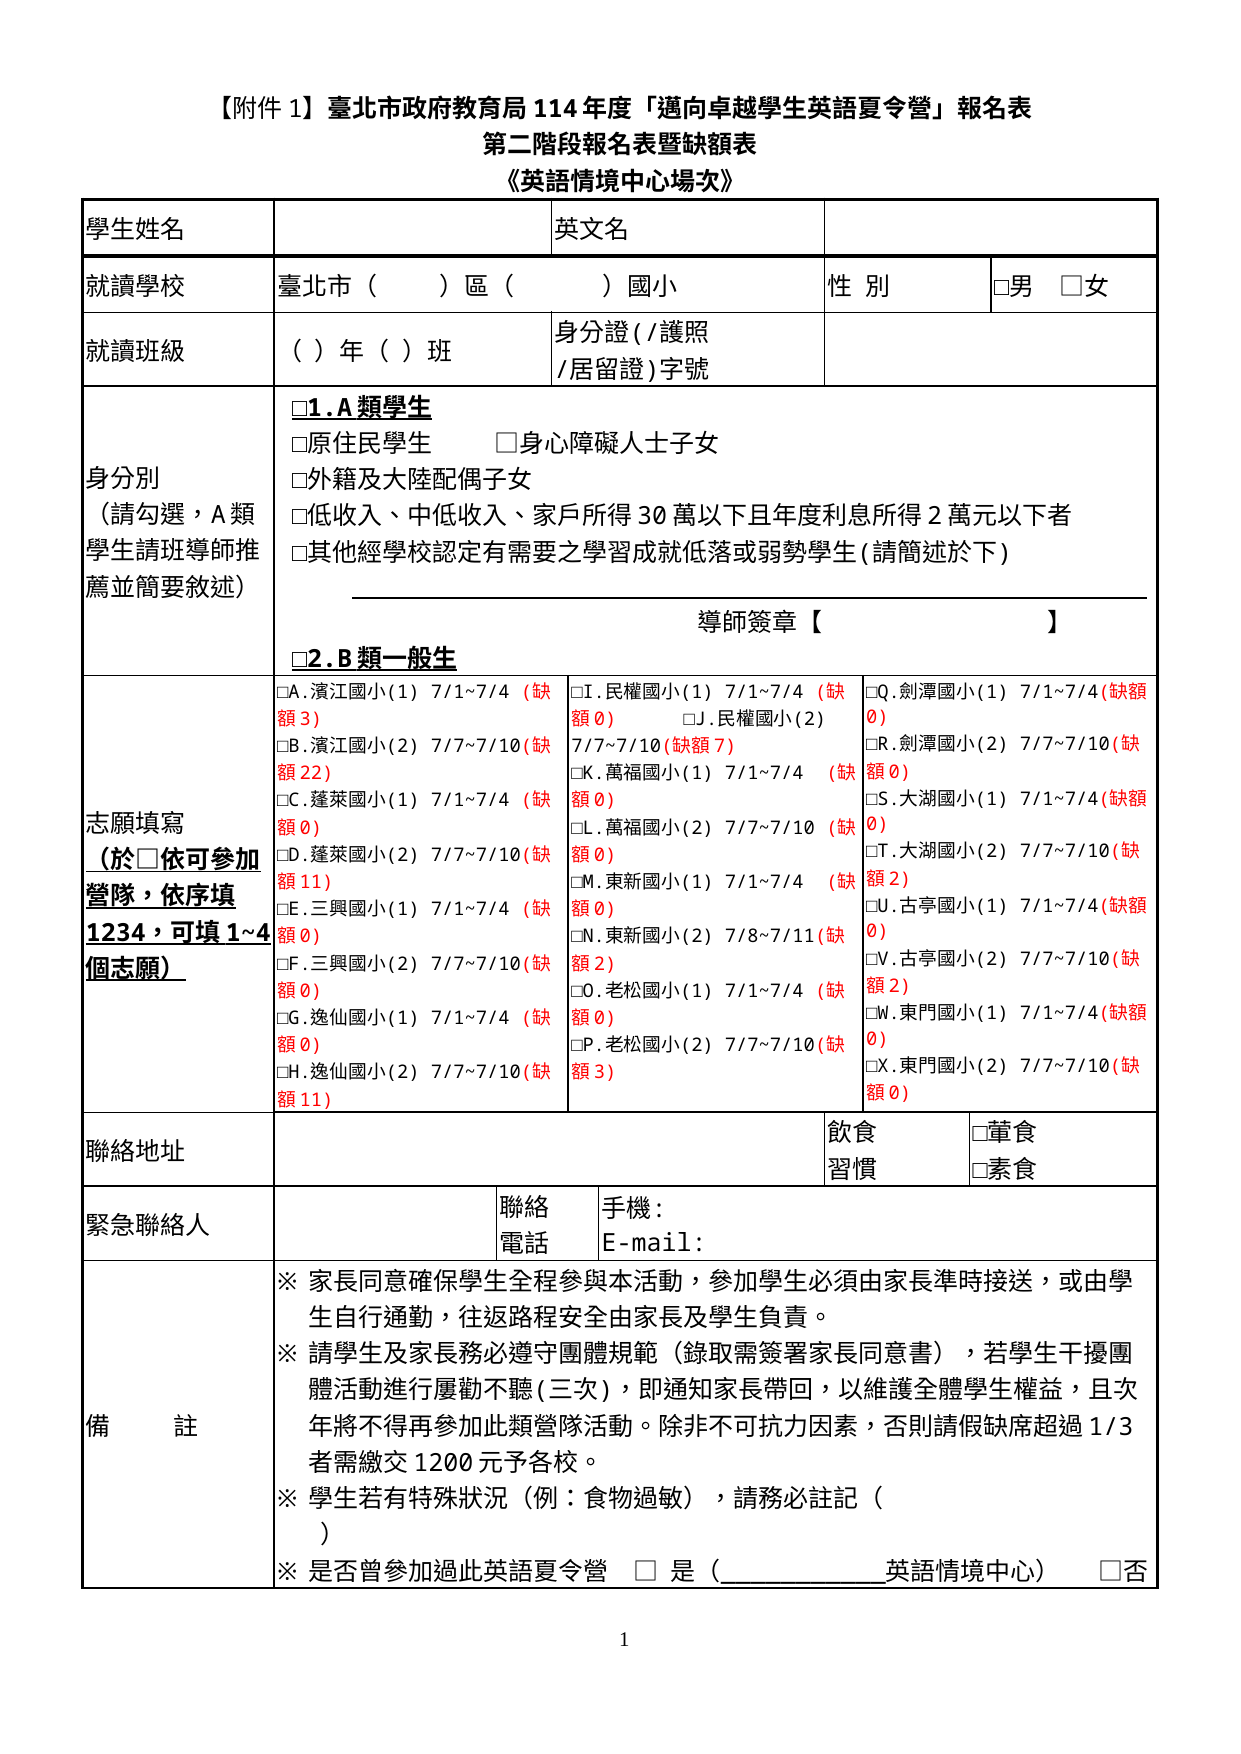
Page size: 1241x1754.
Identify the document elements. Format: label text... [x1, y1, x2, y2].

table_cell 聯絡地址 [84, 1113, 273, 1185]
text 《英語情境中心場次》 [83, 161, 1157, 197]
table_cell 聯絡 電話 [497, 1187, 598, 1259]
table_cell [825, 313, 1156, 385]
table_cell 身分別 （請勾選，A類學生請班導師推薦並簡要敘述） [84, 387, 273, 675]
table_header [275, 201, 551, 254]
table_cell 家長同意確保學生全程參與本活動，參加學生必須由家長準時接送，或由學生自行通勤，往返路程安全由家長及學生負責。 請學生及家長務必遵守團體規範（錄取需簽署家長同意書），若學生干擾團體活動進行屢勸不聽(三次)，即通知家長帶回，以維護全體學生權益，且次年將不得再參加此類營隊活動。除非不可抗力因素，否則請假缺席超過1/3者需繳交1200元予各校。 學生若有特殊狀況（例：食物過敏），請務必註記（ ） 是否曾參加過此英語夏令營 □ 是（___________英語情境中心） □否 [275, 1261, 1156, 1587]
table_cell □葷食 □素食 [970, 1113, 1156, 1185]
table_cell （ ）年（ ）班 [275, 313, 551, 385]
table_cell □男 □女 [992, 258, 1156, 311]
table_cell 志願填寫 （於□依可參加營隊，依序填1234，可填1~4個志願） [84, 676, 273, 1111]
table_cell □Q.劍潭國小(1) 7/1~7/4(缺額0) □R.劍潭國小(2) 7/7~7/10(缺額0) □S.大湖國小(1) 7/1~7/4(缺額0) □T.大湖國小(2) 7/7~7/10(缺額2) □U.古亭國小(1) 7/1~7/4(缺額0) □V.古亭國小(2) 7/7~7/10(缺額2) □W.東門國小(1) 7/1~7/4(缺額0) □X.東門國小(2) 7/7~7/10(缺額0) [864, 676, 1156, 1111]
table_cell □I.民權國小(1) 7/1~7/4 (缺額0) □J.民權國小(2) 7/7~7/10(缺額7) □K.萬福國小(1) 7/1~7/4 (缺額0) □L.萬福國小(2) 7/7~7/10 (缺額0) □M.東新國小(1) 7/1~7/4 (缺額0) □N.東新國小(2) 7/8~7/11(缺額2) □O.老松國小(1) 7/1~7/4 (缺額0) □P.老松國小(2) 7/7~7/10(缺額3) [569, 676, 862, 1111]
table_cell 性 別 [825, 258, 990, 311]
table_cell 飲食 習慣 [825, 1113, 969, 1185]
table_cell □A.濱江國小(1) 7/1~7/4 (缺額3) □B.濱江國小(2) 7/7~7/10(缺額22) □C.蓬萊國小(1) 7/1~7/4 (缺額0) □D.蓬萊國小(2) 7/7~7/10(缺額11) □E.三興國小(1) 7/1~7/4 (缺額0) □F.三興國小(2) 7/7~7/10(缺額0) □G.逸仙國小(1) 7/1~7/4 (缺額0) □H.逸仙國小(2) 7/7~7/10(缺額11) [275, 676, 567, 1111]
table_cell □1.A類學生 □原住民學生 □身心障礙人士子女 □外籍及大陸配偶子女 □低收入、中低收入、家戶所得30萬以下且年度利息所得2萬元以下者 □其他經學校認定有需要之學習成就低落或弱勢學生(請簡述於下) 導師簽章【 】 □2.B類一般生 [275, 387, 1156, 675]
table_header [825, 201, 1156, 254]
table_header 英文名 [552, 201, 824, 254]
table_cell 就讀學校 [84, 258, 273, 311]
table_cell 緊急聯絡人 [84, 1187, 273, 1259]
table_cell 備 註 [84, 1261, 273, 1587]
table_cell 臺北市（ ）區（ ）國小 [275, 258, 824, 311]
text 第二階段報名表暨缺額表 [83, 125, 1157, 161]
table_cell 手機: E-mail: [599, 1187, 1156, 1259]
table_header 學生姓名 [84, 201, 273, 254]
table_cell [275, 1113, 824, 1185]
table_cell 身分證(/護照 /居留證)字號 [552, 313, 824, 385]
text 【附件1】臺北市政府教育局114年度「邁向卓越學生英語夏令營」報名表 [83, 89, 1157, 125]
table_cell [275, 1187, 496, 1259]
table_cell 就讀班級 [84, 313, 273, 385]
